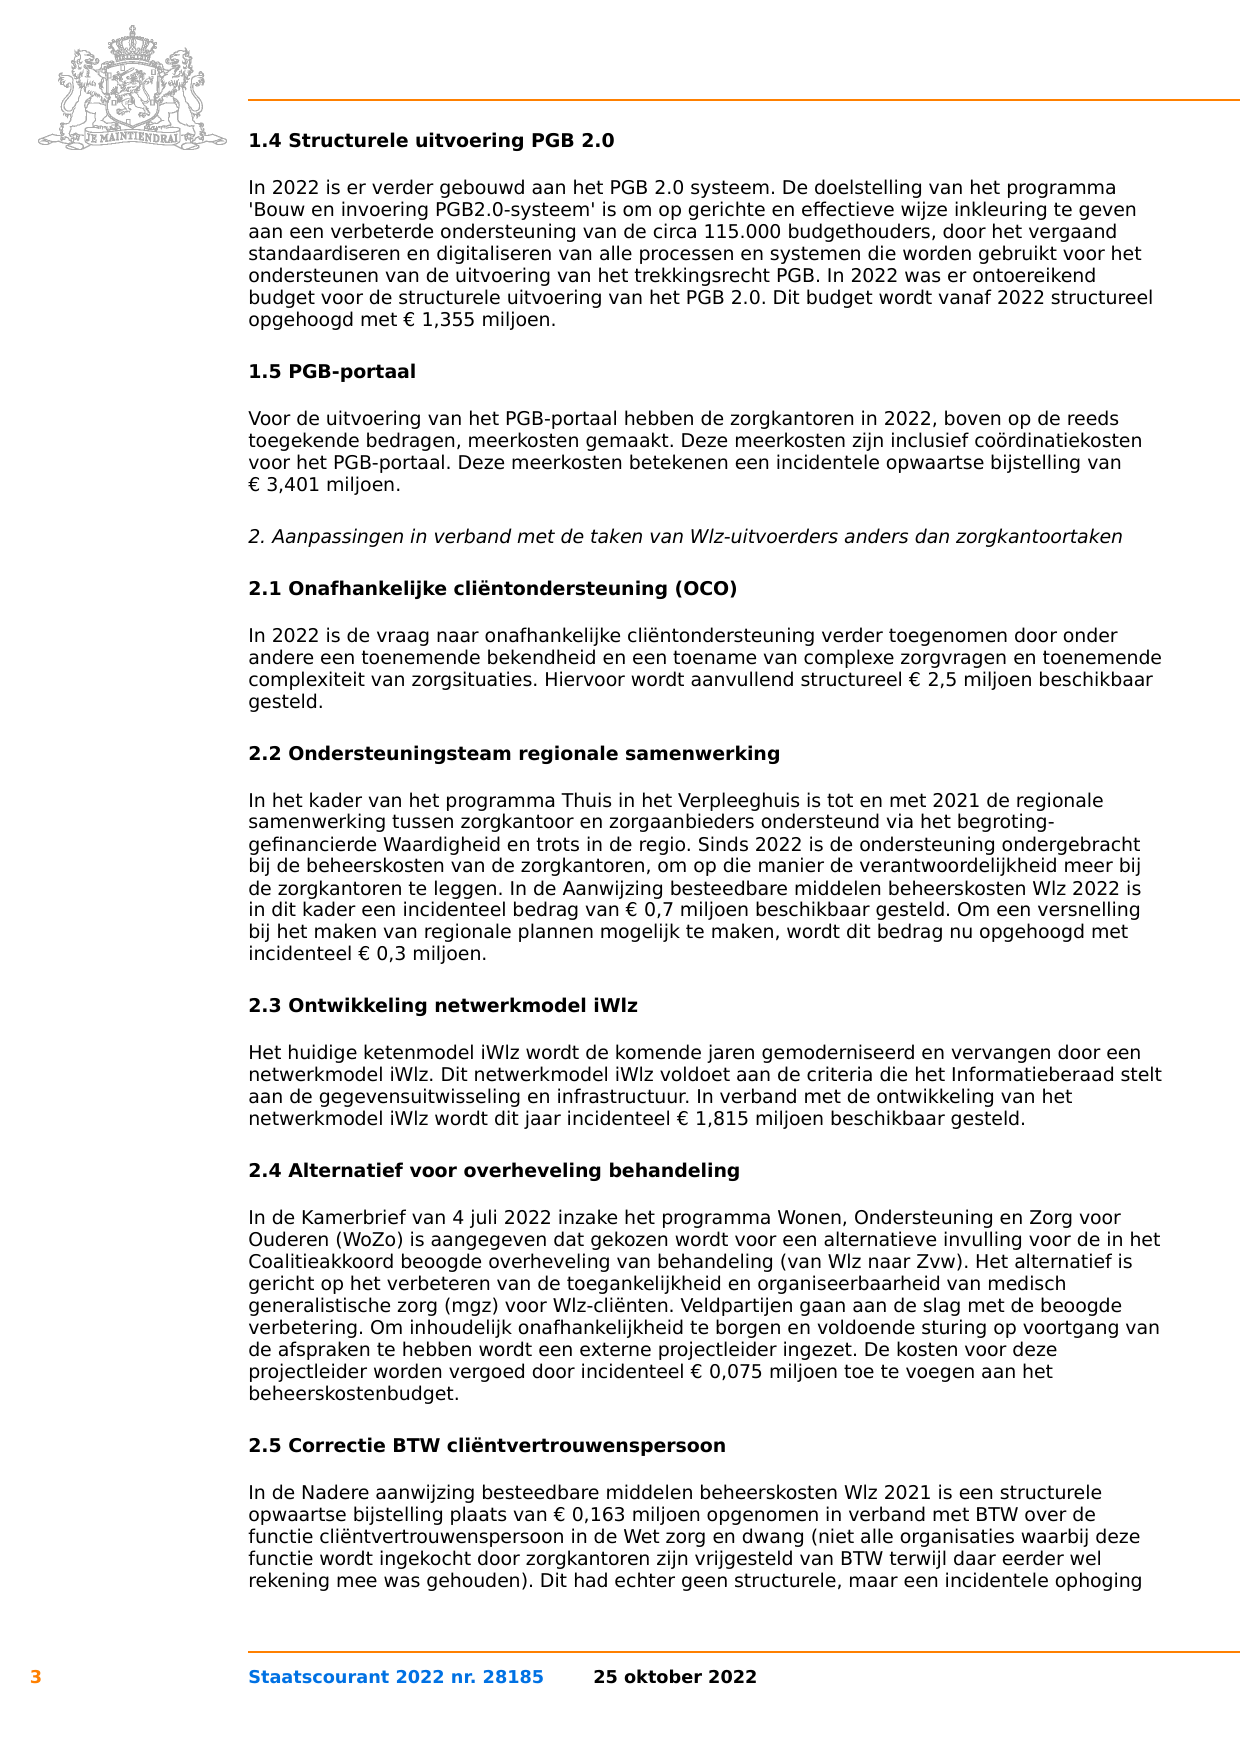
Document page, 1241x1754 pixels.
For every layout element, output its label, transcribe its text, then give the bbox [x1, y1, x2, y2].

subtitle 2.2 Ondersteuningsteam regionale samenwerking [248, 742, 1163, 764]
subtitle 2. Aanpassingen in verband met de taken van Wlz-uitvoerders anders dan zorgkantoortaken [248, 526, 1163, 548]
subtitle 2.3 Ontwikkeling netwerkmodel iWlz [248, 995, 1163, 1017]
picture [38, 25, 227, 150]
text Voor de uitvoering van het PGB-portaal hebben de zorgkantoren in 2022, boven op de reeds toegekende bedragen, meerkosten gemaakt. Deze meerkosten zijn inclusief coördinatiekosten voor het PGB-portaal. Deze meerkosten betekenen een incidentele opwaartse bijstelling van € 3,401 miljoen. [248, 408, 1163, 496]
text Het huidige ketenmodel iWlz wordt de komende jaren gemoderniseerd en vervangen door een netwerkmodel iWlz. Dit netwerkmodel iWlz voldoet aan de criteria die het Informatieberaad stelt aan de gegevensuitwisseling en infrastructuur. In verband met de ontwikkeling van het netwerkmodel iWlz wordt dit jaar incidenteel € 1,815 miljoen beschikbaar gesteld. [248, 1042, 1163, 1130]
text In 2022 is er verder gebouwd aan het PGB 2.0 systeem. De doelstelling van het programma 'Bouw en invoering PGB2.0-systeem' is om op gerichte en effectieve wijze inkleuring te geven aan een verbeterde ondersteuning van de circa 115.000 budgethouders, door het vergaand standaardiseren en digitaliseren van alle processen en systemen die worden gebruikt voor het ondersteunen van de uitvoering van het trekkingsrecht PGB. In 2022 was er ontoereikend budget voor de structurele uitvoering van het PGB 2.0. Dit budget wordt vanaf 2022 structureel opgehoogd met € 1,355 miljoen. [248, 177, 1163, 331]
subtitle 2.1 Onafhankelijke cliëntondersteuning (OCO) [248, 578, 1163, 599]
subtitle 2.5 Correctie BTW cliëntvertrouwenspersoon [248, 1435, 1163, 1457]
text In het kader van het programma Thuis in het Verpleeghuis is tot en met 2021 de regionale samenwerking tussen zorgkantoor en zorgaanbieders ondersteund via het begroting-gefinancierde Waardigheid en trots in de regio. Sinds 2022 is de ondersteuning ondergebracht bij de beheerskosten van de zorgkantoren, om op die manier de verantwoordelijkheid meer bij de zorgkantoren te leggen. In de Aanwijzing besteedbare middelen beheerskosten Wlz 2022 is in dit kader een incidenteel bedrag van € 0,7 miljoen beschikbaar gesteld. Om een versnelling bij het maken van regionale plannen mogelijk te maken, wordt dit bedrag nu opgehoogd met incidenteel € 0,3 miljoen. [248, 789, 1163, 965]
subtitle 2.4 Alternatief voor overheveling behandeling [248, 1160, 1163, 1182]
text In 2022 is de vraag naar onafhankelijke cliëntondersteuning verder toegenomen door onder andere een toenemende bekendheid en een toename van complexe zorgvragen en toenemende complexiteit van zorgsituaties. Hiervoor wordt aanvullend structureel € 2,5 miljoen beschikbaar gesteld. [248, 624, 1163, 712]
subtitle 1.5 PGB-portaal [248, 361, 1163, 383]
text In de Kamerbrief van 4 juli 2022 inzake het programma Wonen, Ondersteuning en Zorg voor Ouderen (WoZo) is aangegeven dat gekozen wordt voor een alternatieve invulling voor de in het Coalitieakkoord beoogde overheveling van behandeling (van Wlz naar Zvw). Het alternatief is gericht op het verbeteren van de toegankelijkheid en organiseerbaarheid van medisch generalistische zorg (mgz) voor Wlz-cliënten. Veldpartijen gaan aan de slag met de beoogde verbetering. Om inhoudelijk onafhankelijkheid te borgen en voldoende sturing op voortgang van de afspraken te hebben wordt een externe projectleider ingezet. De kosten voor deze projectleider worden vergoed door incidenteel € 0,075 miljoen toe te voegen aan het beheerskostenbudget. [248, 1207, 1163, 1405]
text In de Nadere aanwijzing besteedbare middelen beheerskosten Wlz 2021 is een structurele opwaartse bijstelling plaats van € 0,163 miljoen opgenomen in verband met BTW over de functie cliëntvertrouwenspersoon in de Wet zorg en dwang (niet alle organisaties waarbij deze functie wordt ingekocht door zorgkantoren zijn vrijgesteld van BTW terwijl daar eerder wel rekening mee was gehouden). Dit had echter geen structurele, maar een incidentele ophoging [248, 1482, 1163, 1592]
subtitle 1.4 Structurele uitvoering PGB 2.0 [248, 130, 1163, 152]
